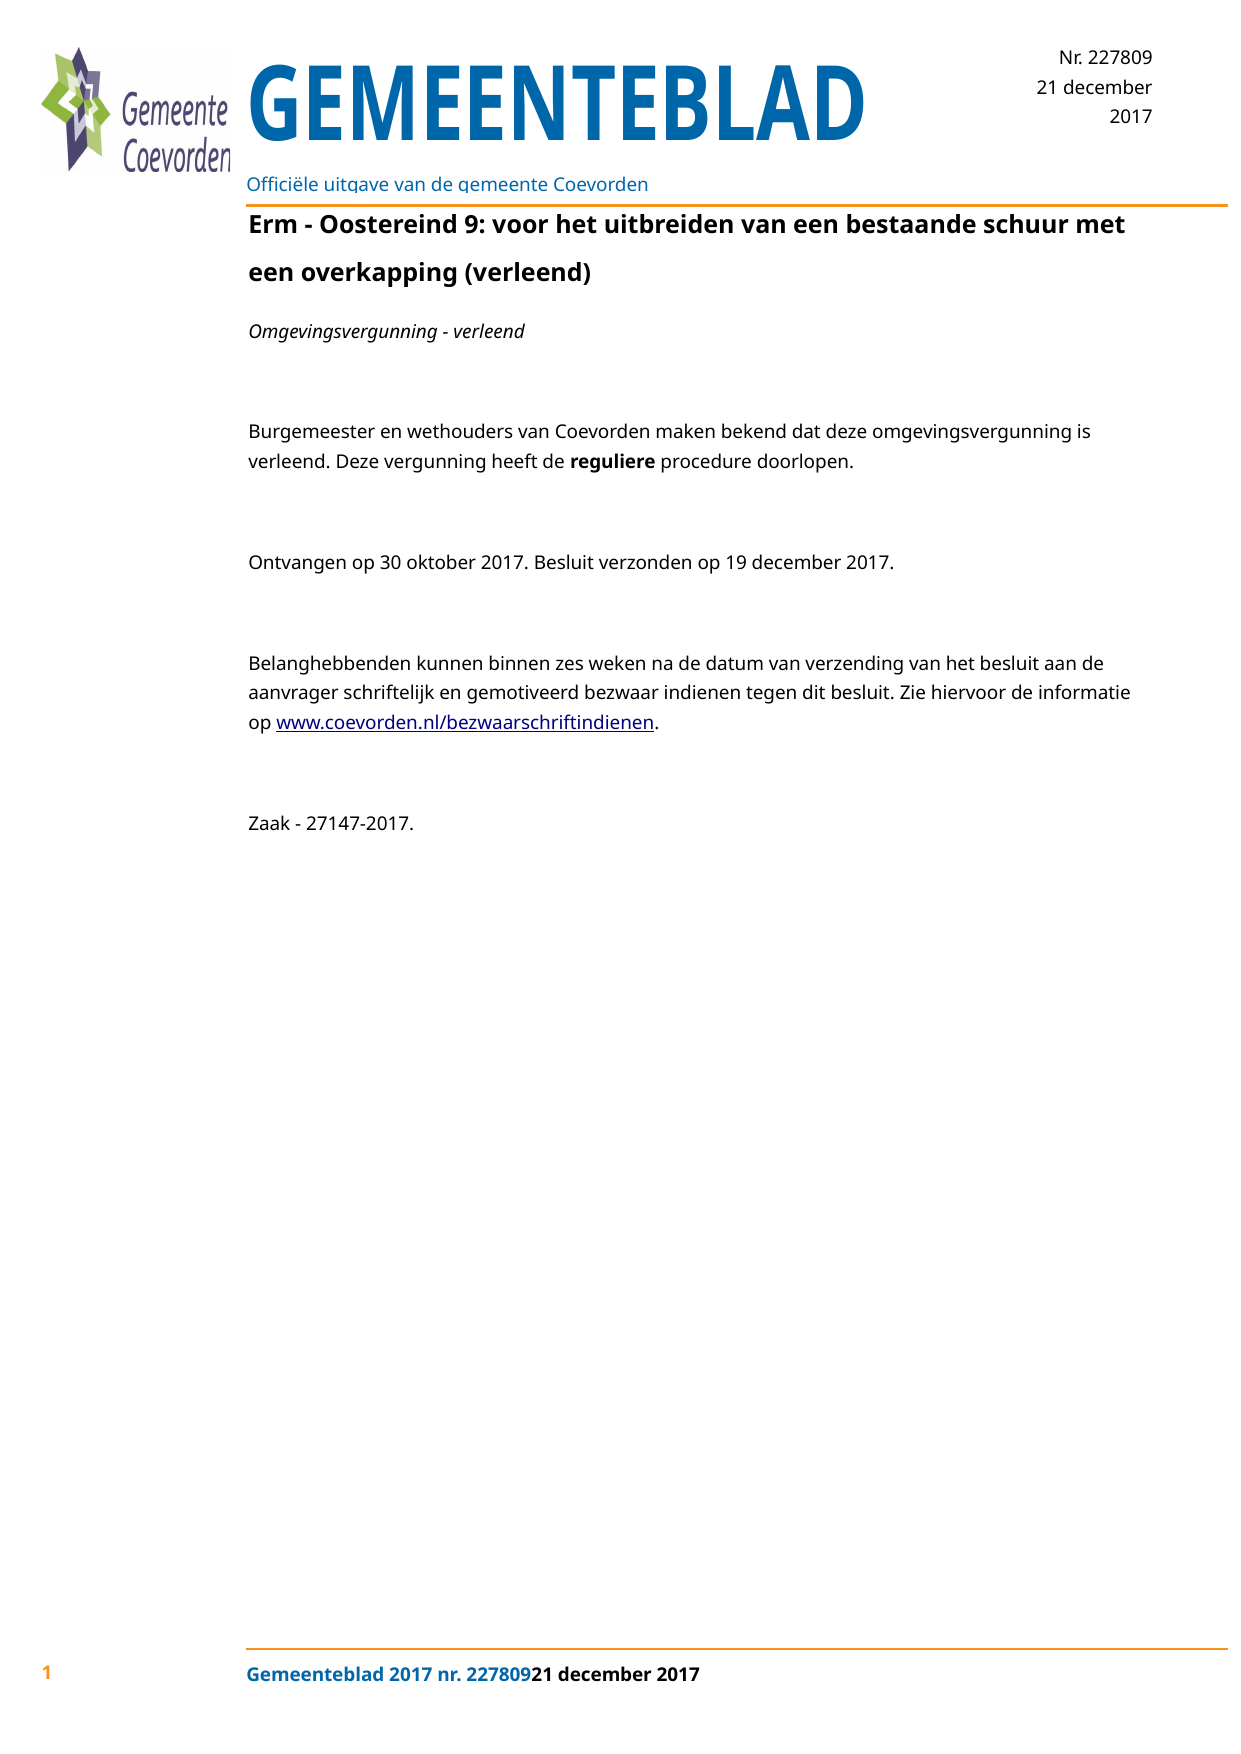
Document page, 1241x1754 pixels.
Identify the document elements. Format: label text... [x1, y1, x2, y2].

text Belanghebbenden kunnen binnen zes weken na de datum van verzending van het besluit aan de aanvrager schriftelijk en gemotiveerd bezwaar indienen tegen dit besluit. Zie hiervoor de informatie op www.coevorden.nl/bezwaarschriftindienen. [248, 650, 1152, 735]
text Ontvangen op 30 oktober 2017. Besluit verzonden op 19 december 2017. [248, 549, 1152, 575]
picture [41, 47, 231, 172]
text Zaak - 27147-2017. [248, 810, 1152, 836]
text Erm - Oostereind 9: voor het uitbreiden van een bestaande schuur met een overkapping (verleend) [248, 207, 1152, 288]
text Omgevingsvergunning - verleend [248, 318, 1152, 344]
text Burgemeester en wethouders van Coevorden maken bekend dat deze omgevingsvergunning is verleend. Deze vergunning heeft de reguliere procedure doorlopen. [248, 419, 1152, 474]
